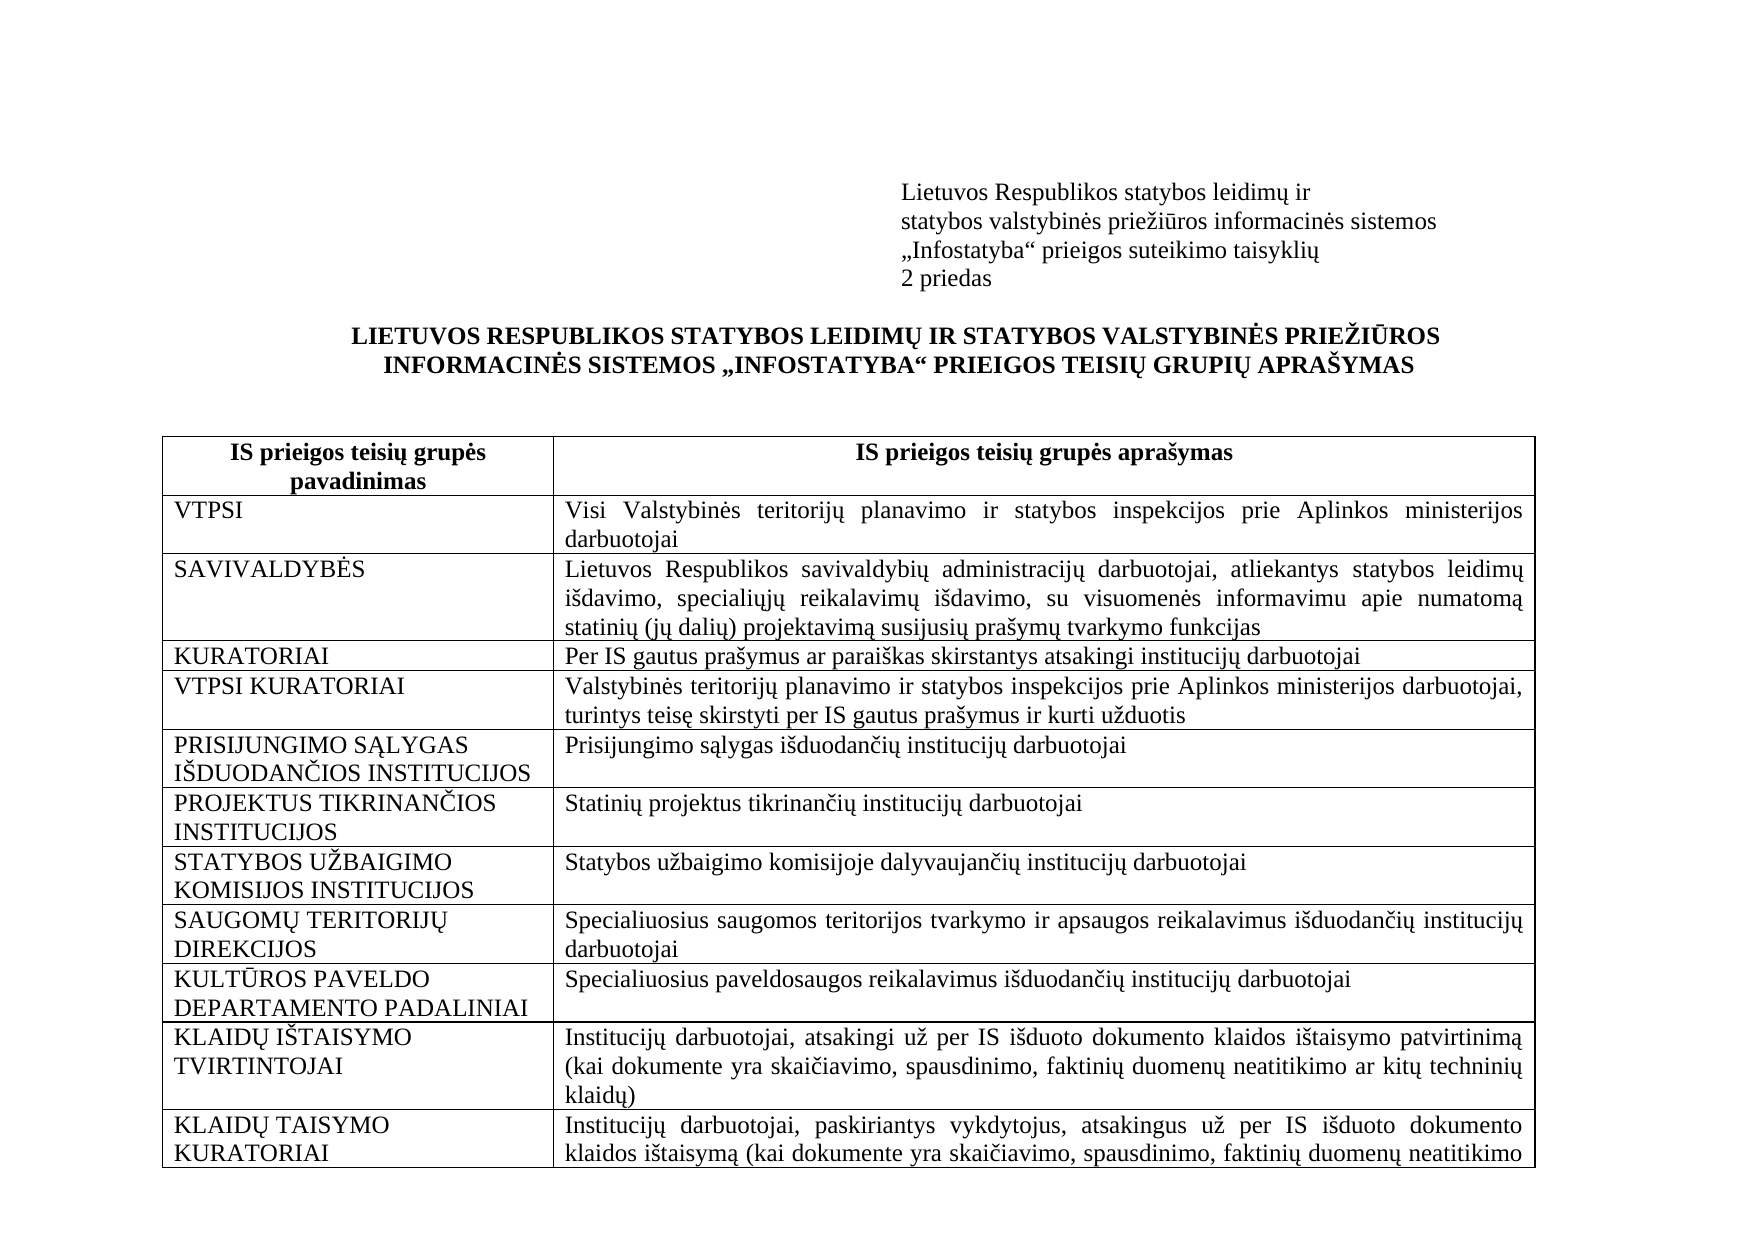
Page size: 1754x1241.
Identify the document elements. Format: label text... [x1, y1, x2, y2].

table_cell Specialiuosius saugomos teritorijos tvarkymo ir apsaugos reikalavimus išduodančių institucijų darbuotojai [554, 905, 1534, 963]
table_cell SAUGOMŲ TERITORIJŲ DIREKCIJOS [163, 905, 553, 963]
table_cell Visi Valstybinės teritorijų planavimo ir statybos inspekcijos prie Aplinkos ministerijos darbuotojai [554, 496, 1534, 553]
table_header IS prieigos teisių grupės pavadinimas [163, 437, 553, 494]
table_cell KULTŪROS PAVELDO DEPARTAMENTO PADALINIAI [163, 964, 553, 1021]
table_cell Statybos užbaigimo komisijoje dalyvaujančių institucijų darbuotojai [554, 847, 1534, 904]
table_cell SAVIVALDYBĖS [163, 554, 553, 640]
text Lietuvos Respublikos statybos leidimų ir [162, 177, 1636, 206]
subtitle INFORMACINĖS SISTEMOS „INFOSTATYBA“ PRIEIGOS TEISIŲ GRUPIŲ APRAŠYMAS [162, 350, 1636, 378]
table_cell Prisijungimo sąlygas išduodančių institucijų darbuotojai [554, 730, 1534, 787]
subtitle LIETUVOS RESPUBLIKOS STATYBOS LEIDIMŲ IR STATYBOS VALSTYBINĖS PRIEŽIŪROS [162, 321, 1636, 350]
table_cell PROJEKTUS TIKRINANČIOS INSTITUCIJOS [163, 788, 553, 846]
text statybos valstybinės priežiūros informacinės sistemos [162, 206, 1636, 235]
table_cell Institucijų darbuotojai, paskiriantys vykdytojus, atsakingus už per IS išduoto dokumento klaidos ištaisymą (kai dokumente yra skaičiavimo, spausdinimo, faktinių duomenų neatitikimo [554, 1110, 1534, 1167]
subtitle 2 priedas [162, 263, 1636, 292]
table_cell STATYBOS UŽBAIGIMO KOMISIJOS INSTITUCIJOS [163, 847, 553, 904]
table_cell VTPSI [163, 496, 553, 553]
table_cell PRISIJUNGIMO SĄLYGAS IŠDUODANČIOS INSTITUCIJOS [163, 730, 553, 787]
table_cell Per IS gautus prašymus ar paraiškas skirstantys atsakingi institucijų darbuotojai [554, 641, 1534, 670]
table_cell Statinių projektus tikrinančių institucijų darbuotojai [554, 788, 1534, 846]
table_header IS prieigos teisių grupės aprašymas [554, 437, 1534, 494]
text „Infostatyba“ prieigos suteikimo taisyklių [162, 235, 1636, 263]
table_cell VTPSI KURATORIAI [163, 671, 553, 729]
table_cell KLAIDŲ IŠTAISYMO TVIRTINTOJAI [163, 1023, 553, 1109]
table_cell KLAIDŲ TAISYMO KURATORIAI [163, 1110, 553, 1167]
table_cell Lietuvos Respublikos savivaldybių administracijų darbuotojai, atliekantys statybos leidimų išdavimo, specialiųjų reikalavimų išdavimo, su visuomenės informavimu apie numatomą statinių (jų dalių) projektavimą susijusių prašymų tvarkymo funkcijas [554, 554, 1534, 640]
table_cell KURATORIAI [163, 641, 553, 670]
table_cell Institucijų darbuotojai, atsakingi už per IS išduoto dokumento klaidos ištaisymo patvirtinimą (kai dokumente yra skaičiavimo, spausdinimo, faktinių duomenų neatitikimo ar kitų techninių klaidų) [554, 1023, 1534, 1109]
table_cell Valstybinės teritorijų planavimo ir statybos inspekcijos prie Aplinkos ministerijos darbuotojai, turintys teisę skirstyti per IS gautus prašymus ir kurti užduotis [554, 671, 1534, 729]
table_cell Specialiuosius paveldosaugos reikalavimus išduodančių institucijų darbuotojai [554, 964, 1534, 1021]
